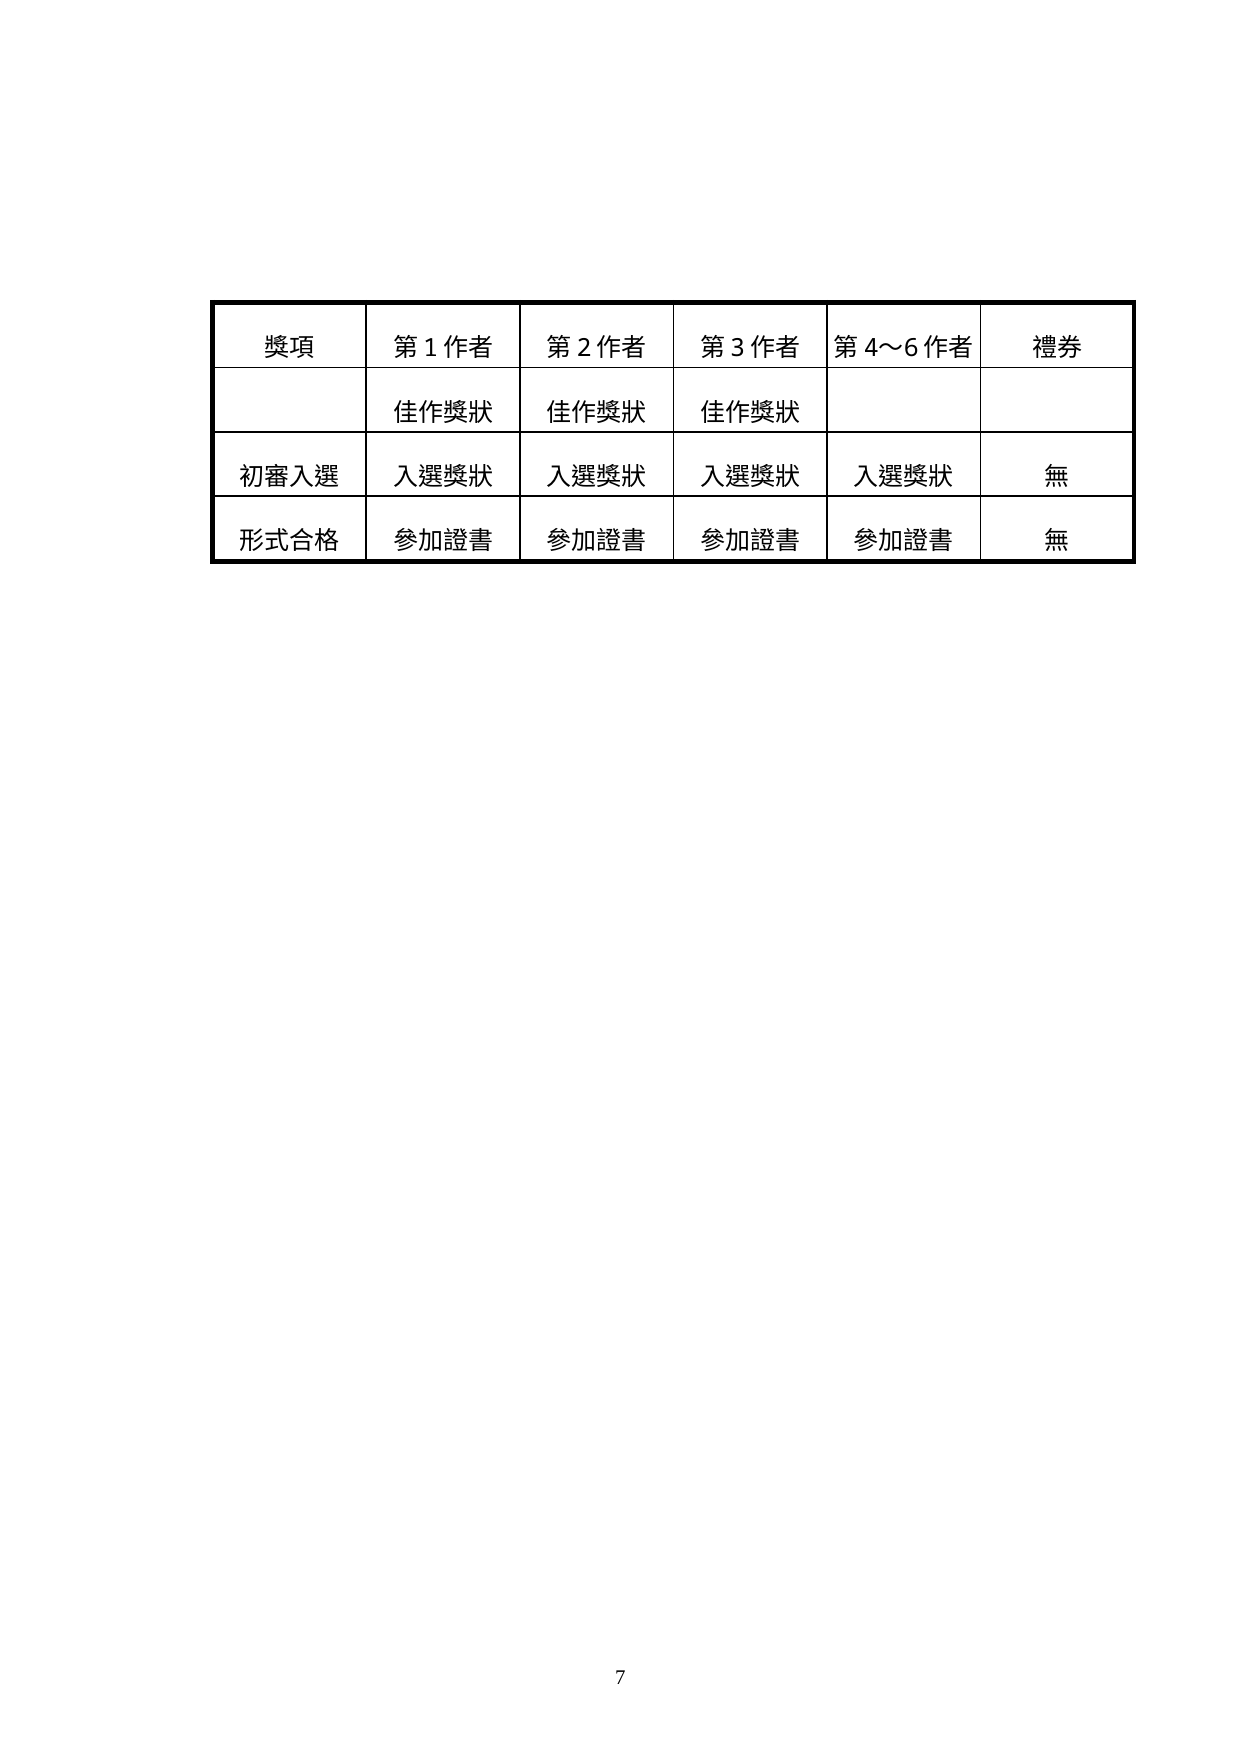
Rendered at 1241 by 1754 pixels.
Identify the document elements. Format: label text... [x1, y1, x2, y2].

table_cell 入選獎狀 [367, 433, 519, 495]
table_cell 參加證書 [674, 497, 826, 559]
table_header 禮券 [981, 305, 1132, 367]
table_cell 佳作獎狀 [367, 368, 519, 431]
table_cell 初審入選 [215, 433, 365, 495]
table_header 第4～6作者 [828, 305, 980, 367]
table_cell [828, 368, 980, 431]
table_header 第2作者 [521, 305, 673, 367]
table_cell [215, 368, 365, 431]
table_cell 無 [981, 497, 1132, 559]
table_cell 入選獎狀 [674, 433, 826, 495]
table_cell 參加證書 [367, 497, 519, 559]
table_cell 形式合格 [215, 497, 365, 559]
table_cell 佳作獎狀 [521, 368, 673, 431]
table_cell 佳作獎狀 [674, 368, 826, 431]
table_header 第3作者 [674, 305, 826, 367]
table_cell 參加證書 [828, 497, 980, 559]
table_cell 無 [981, 433, 1132, 495]
table_cell [981, 368, 1132, 431]
table_header 獎項 [215, 305, 365, 367]
table_cell 參加證書 [521, 497, 673, 559]
table_cell 入選獎狀 [828, 433, 980, 495]
table_header 第1作者 [367, 305, 519, 367]
table_cell 入選獎狀 [521, 433, 673, 495]
